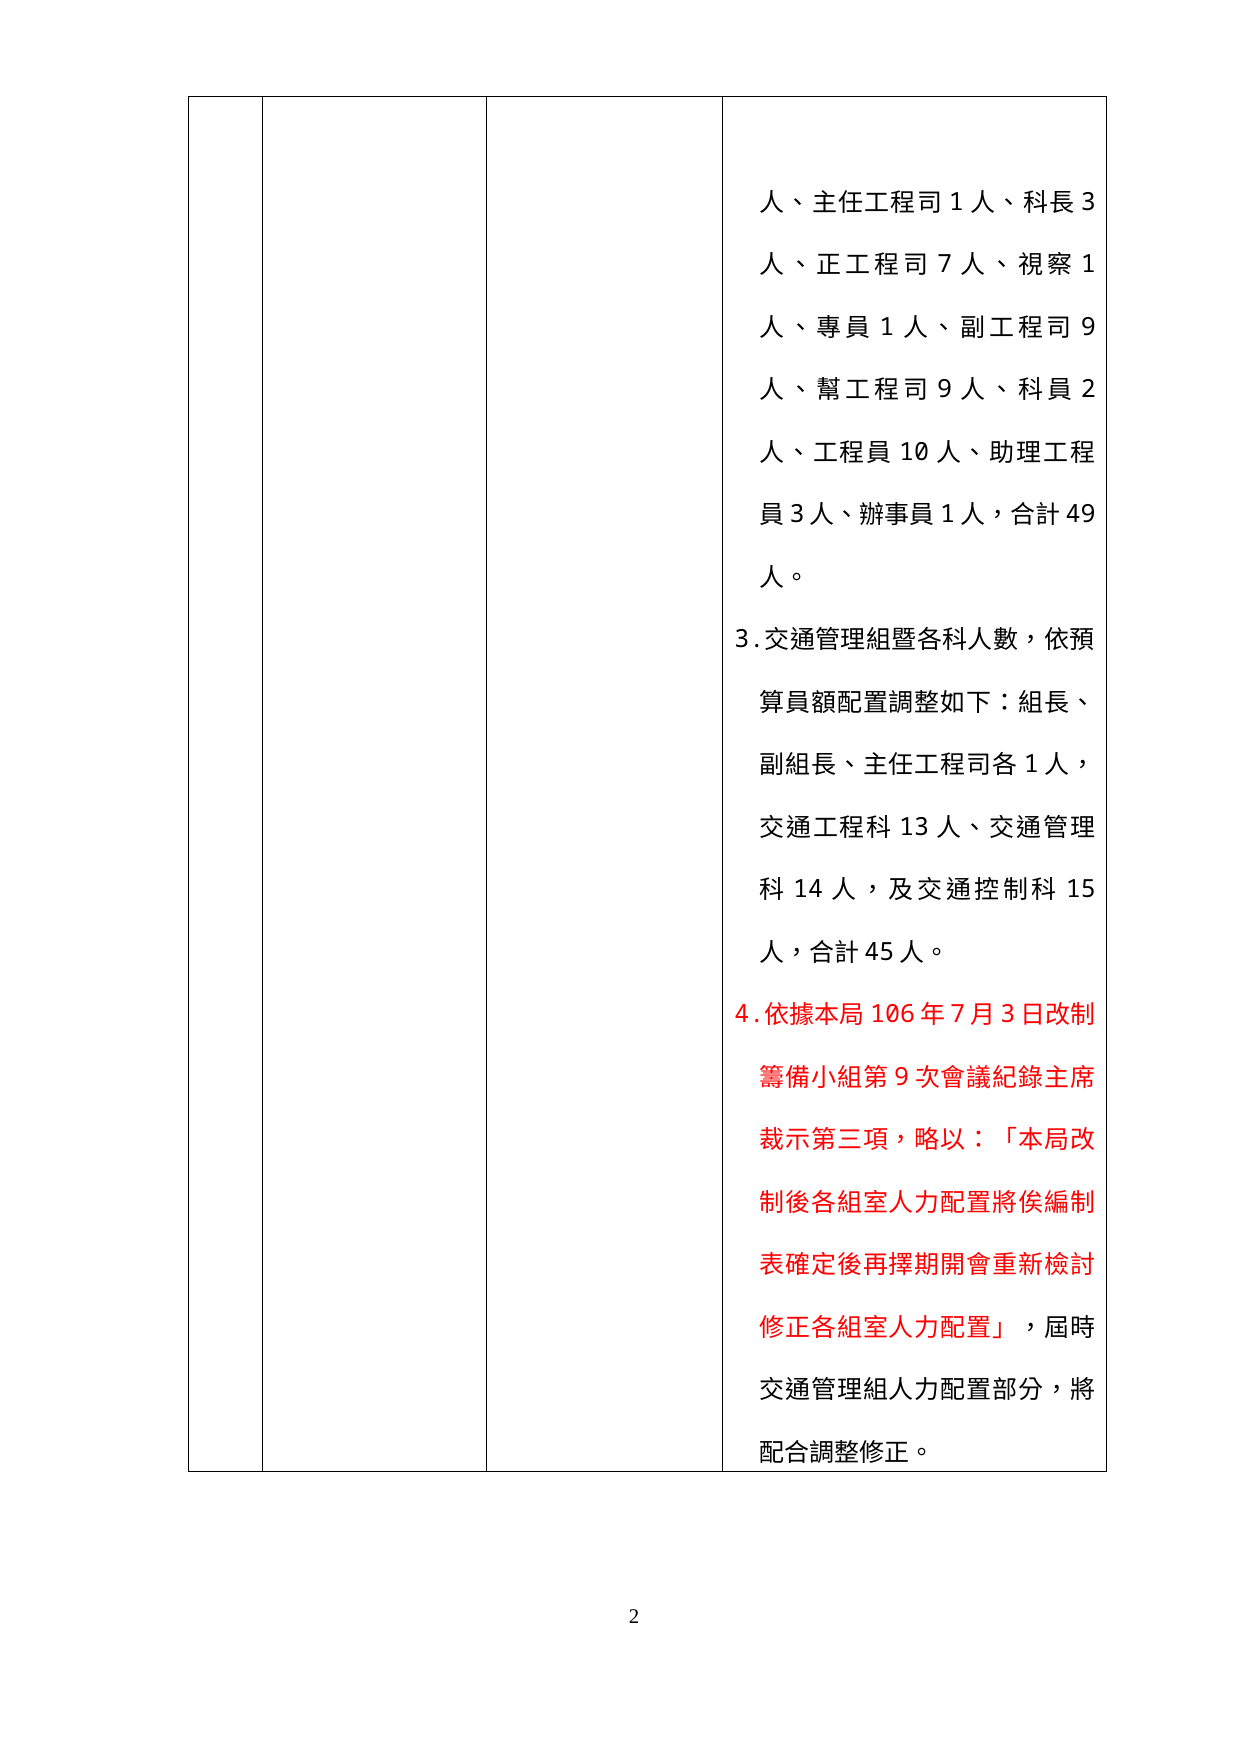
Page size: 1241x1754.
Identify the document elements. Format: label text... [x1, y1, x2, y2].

table_cell [189, 97, 262, 1471]
table_cell 人、主任工程司1人、科長3人、正工程司7人、視察1人、專員1人、副工程司9人、幫工程司9人、科員2人、工程員10人、助理工程員3人、辦事員1人，合計49人。 3.交通管理組暨各科人數，依預算員額配置調整如下：組長、副組長、主任工程司各1人，交通工程科13人、交通管理科14人，及交通控制科15人，合計45人。 4.依據本局106年7月3日改制籌備小組第9次會議紀錄主席裁示第三項，略以：「本局改制後各組室人力配置將俟編制表確定後再擇期開會重新檢討修正各組室人力配置」，屆時交通管理組人力配置部分，將配合調整修正。 [723, 97, 1106, 1471]
table_cell [487, 97, 722, 1471]
table_cell [263, 97, 486, 1471]
